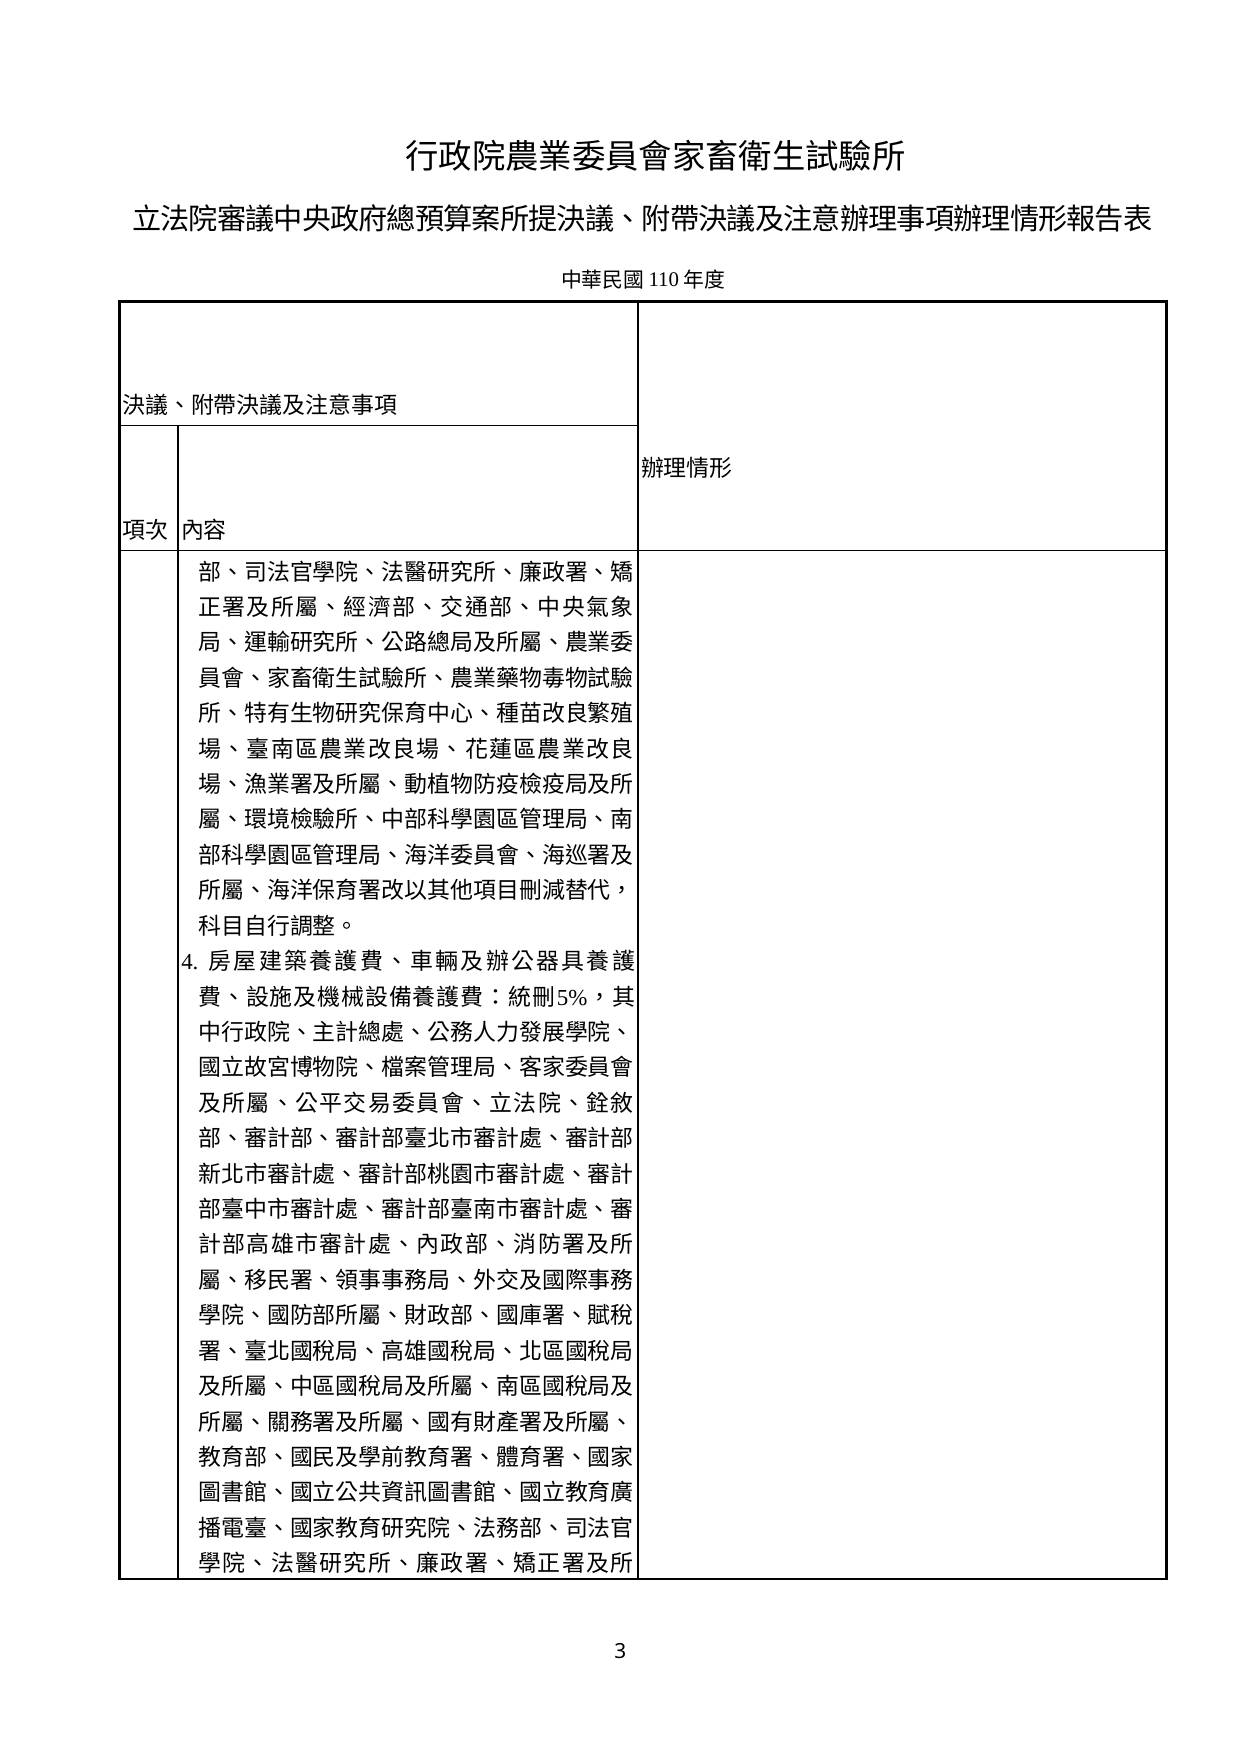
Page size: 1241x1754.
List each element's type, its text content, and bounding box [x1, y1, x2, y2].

table_cell 項次 [121, 426, 177, 550]
table_cell [623, 426, 637, 550]
table_cell 部、司法官學院、法醫研究所、廉政署、矯正署及所屬、經濟部、交通部、中央氣象局、運輸研究所、公路總局及所屬、農業委員會、家畜衛生試驗所、農業藥物毒物試驗所、特有生物研究保育中心、種苗改良繁殖場、臺南區農業改良場、花蓮區農業改良場、漁業署及所屬、動植物防疫檢疫局及所屬、環境檢驗所、中部科學園區管理局、南部科學園區管理局、海洋委員會、海巡署及所屬、海洋保育署改以其他項目刪減替代，科目自行調整。 4. 房屋建築養護費、車輛及辦公器具養護費、設施及機械設備養護費：統刪5%，其中行政院、主計總處、公務人力發展學院、國立故宮博物院、檔案管理局、客家委員會及所屬、公平交易委員會、立法院、銓敘部、審計部、審計部臺北市審計處、審計部新北市審計處、審計部桃園市審計處、審計部臺中市審計處、審計部臺南市審計處、審計部高雄市審計處、內政部、消防署及所屬、移民署、領事事務局、外交及國際事務學院、國防部所屬、財政部、國庫署、賦稅署、臺北國稅局、高雄國稅局、北區國稅局及所屬、中區國稅局及所屬、南區國稅局及所屬、關務署及所屬、國有財產署及所屬、教育部、國民及學前教育署、體育署、國家圖書館、國立公共資訊圖書館、國立教育廣播電臺、國家教育研究院、法務部、司法官學院、法醫研究所、廉政署、矯正署及所 [179, 551, 637, 1578]
table_cell [639, 551, 1165, 1578]
table_header 行政院農業委員會家畜衛生試驗所 [119, 112, 1166, 175]
table_cell 內容 [179, 426, 623, 550]
table_cell 立法院審議中央政府總預算案所提決議、附帶決議及注意辦理事項辦理情形報告表 [119, 175, 1166, 237]
table_cell [121, 551, 177, 1578]
table_cell 辦理情形 [639, 303, 1165, 550]
table_cell 決議、附帶決議及注意事項 [121, 303, 623, 425]
table_cell 中華民國110年度 [119, 237, 1166, 300]
table_cell [623, 303, 637, 425]
